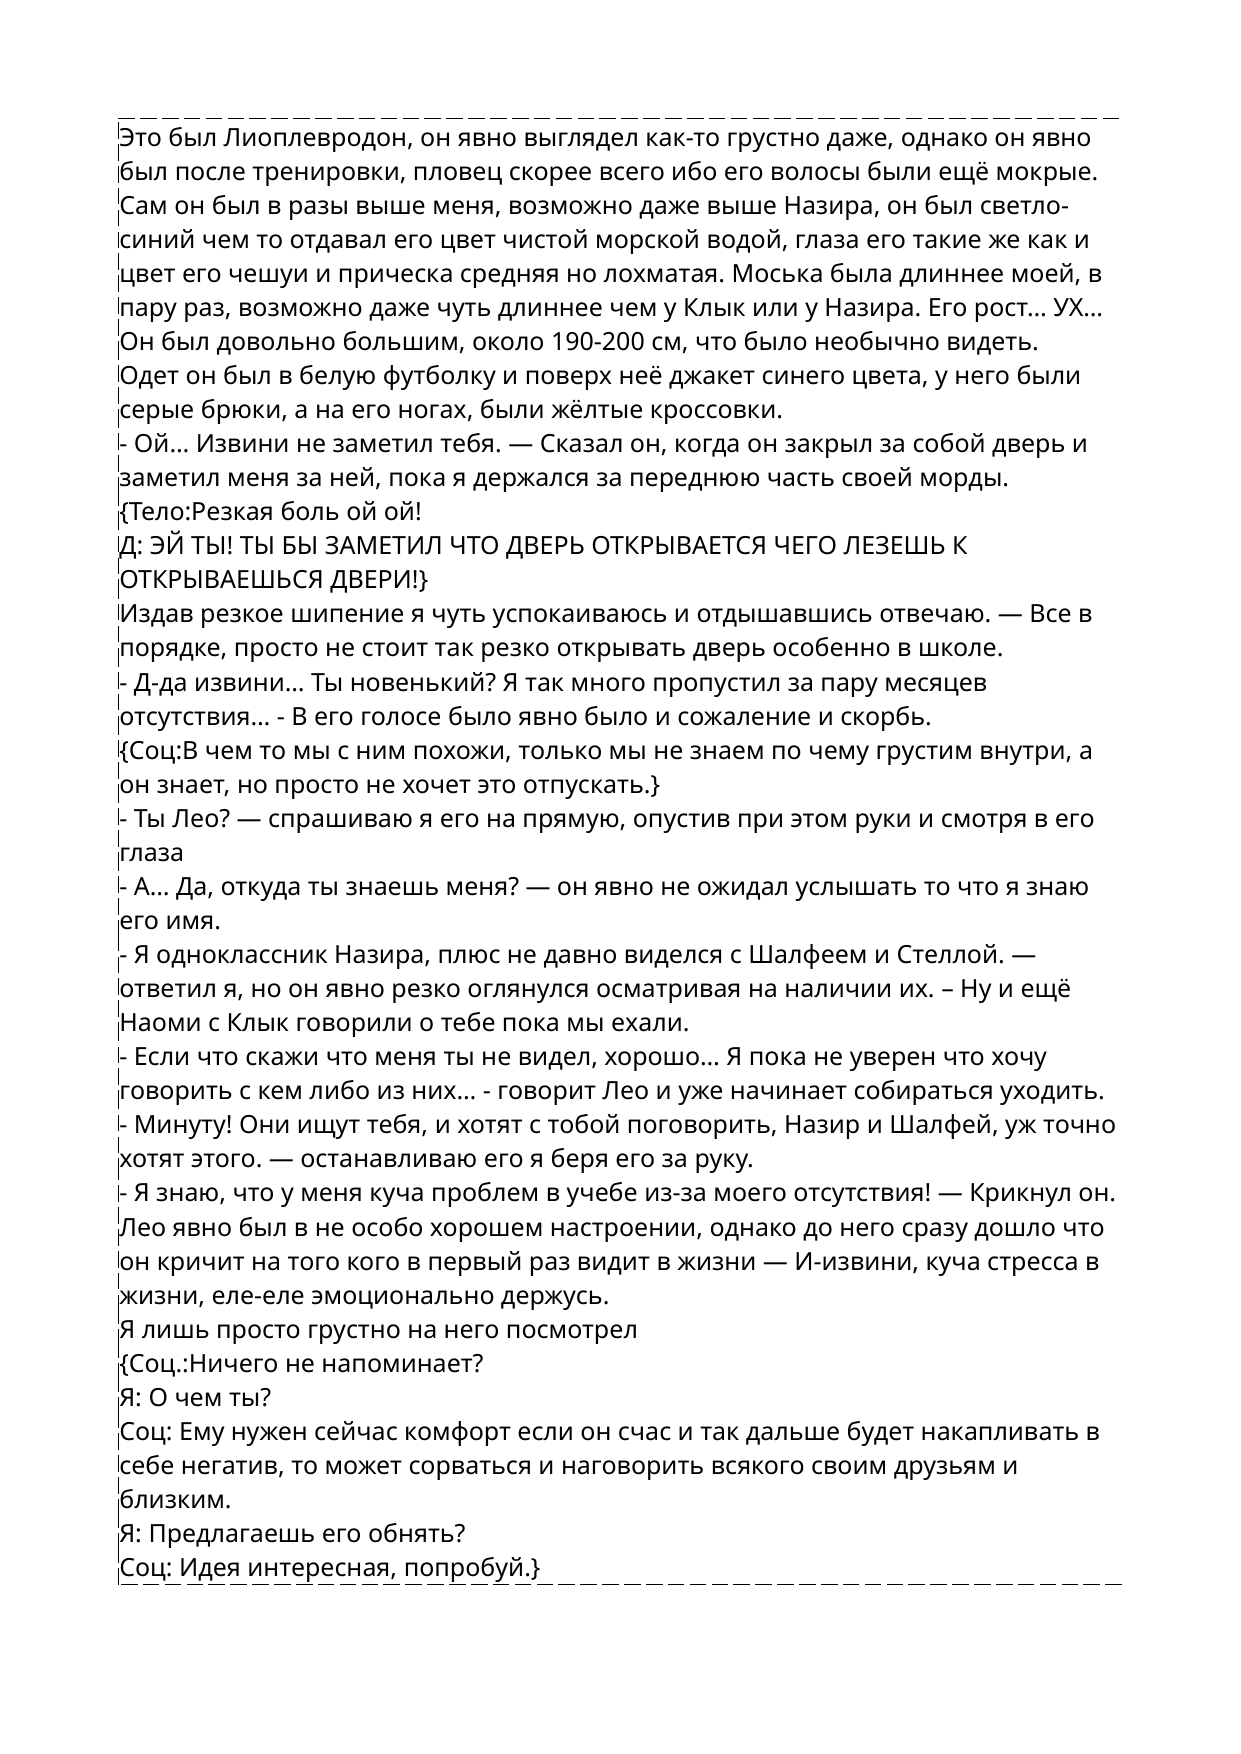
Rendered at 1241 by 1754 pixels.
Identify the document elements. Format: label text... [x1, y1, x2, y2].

text Издав резкое шипение я чуть успокаиваюсь и отдышавшись отвечаю. — Все в порядке, просто не стоит так резко открывать дверь особенно в школе. [118, 595, 1122, 663]
text - Если что скажи что меня ты не видел, хорошо… Я пока не уверен что хочу говорить с кем либо из них… - говорит Лео и уже начинает собираться уходить. [118, 1038, 1122, 1106]
text Одет он был в белую футболку и поверх неё джакет синего цвета, у него были серые брюки, а на его ногах, были жёлтые кроссовки. [118, 357, 1122, 425]
text - А… Да, откуда ты знаешь меня? — он явно не ожидал услышать то что я знаю его имя. [118, 867, 1122, 936]
text {Тело:Резкая боль ой ой! [118, 493, 1122, 527]
text - Я знаю, что у меня куча проблем в учебе из-за моего отсутствия! — Крикнул он. Лео явно был в не особо хорошем настроении, однако до него сразу дошло что он кричит на того кого в первый раз видит в жизни — И-извини, куча стресса в жизни, еле-еле эмоционально держусь. [118, 1174, 1122, 1310]
text - Д-да извини… Ты новенький? Я так много пропустил за пару месяцев отсутствия… - В его голосе было явно было и сожаление и скорбь. [118, 663, 1122, 731]
text - Я одноклассник Назира, плюс не давно виделся с Шалфеем и Стеллой. — ответил я, но он явно резко оглянулся осматривая на наличии их. – Ну и ещё Наоми с Клык говорили о тебе пока мы ехали. [118, 936, 1122, 1038]
text Соц: Ему нужен сейчас комфорт если он счас и так дальше будет накапливать в себе негатив, то может сорваться и наговорить всякого своим друзьям и близким. [118, 1412, 1122, 1515]
text Я: Предлагаешь его обнять? [118, 1515, 1122, 1549]
text Соц: Идея интересная, попробуй.} [118, 1549, 1122, 1585]
text - Ой… Извини не заметил тебя. — Сказал он, когда он закрыл за собой дверь и заметил меня за ней, пока я держался за переднюю часть своей морды. [118, 425, 1122, 493]
text {Соц.:Ничего не напоминает? [118, 1344, 1122, 1378]
text Д: ЭЙ ТЫ! ТЫ БЫ ЗАМЕТИЛ ЧТО ДВЕРЬ ОТКРЫВАЕТСЯ ЧЕГО ЛЕЗЕШЬ К ОТКРЫВАЕШЬСЯ ДВЕРИ!} [118, 527, 1122, 595]
text - Ты Лео? — спрашиваю я его на прямую, опустив при этом руки и смотря в его глаза [118, 799, 1122, 867]
text Я: О чем ты? [118, 1378, 1122, 1412]
text - Минуту! Они ищут тебя, и хотят с тобой поговорить, Назир и Шалфей, уж точно хотят этого. — останавливаю его я беря его за руку. [118, 1106, 1122, 1174]
text {Соц:В чем то мы с ним похожи, только мы не знаем по чему грустим внутри, а он знает, но просто не хочет это отпускать.} [118, 731, 1122, 799]
text Это был Лиоплевродон, он явно выглядел как-то грустно даже, однако он явно был после тренировки, пловец скорее всего ибо его волосы были ещё мокрые. Сам он был в разы выше меня, возможно даже выше Назира, он был светло-синий чем то отдавал его цвет чистой морской водой, глаза его такие же как и цвет его чешуи и прическа средняя но лохматая. Моська была длиннее моей, в пару раз, возможно даже чуть длиннее чем у Клык или у Назира. Его рост… УХ… Он был довольно большим, около 190-200 см, что было необычно видеть. [118, 118, 1122, 357]
text Я лишь просто грустно на него посмотрел [118, 1310, 1122, 1344]
